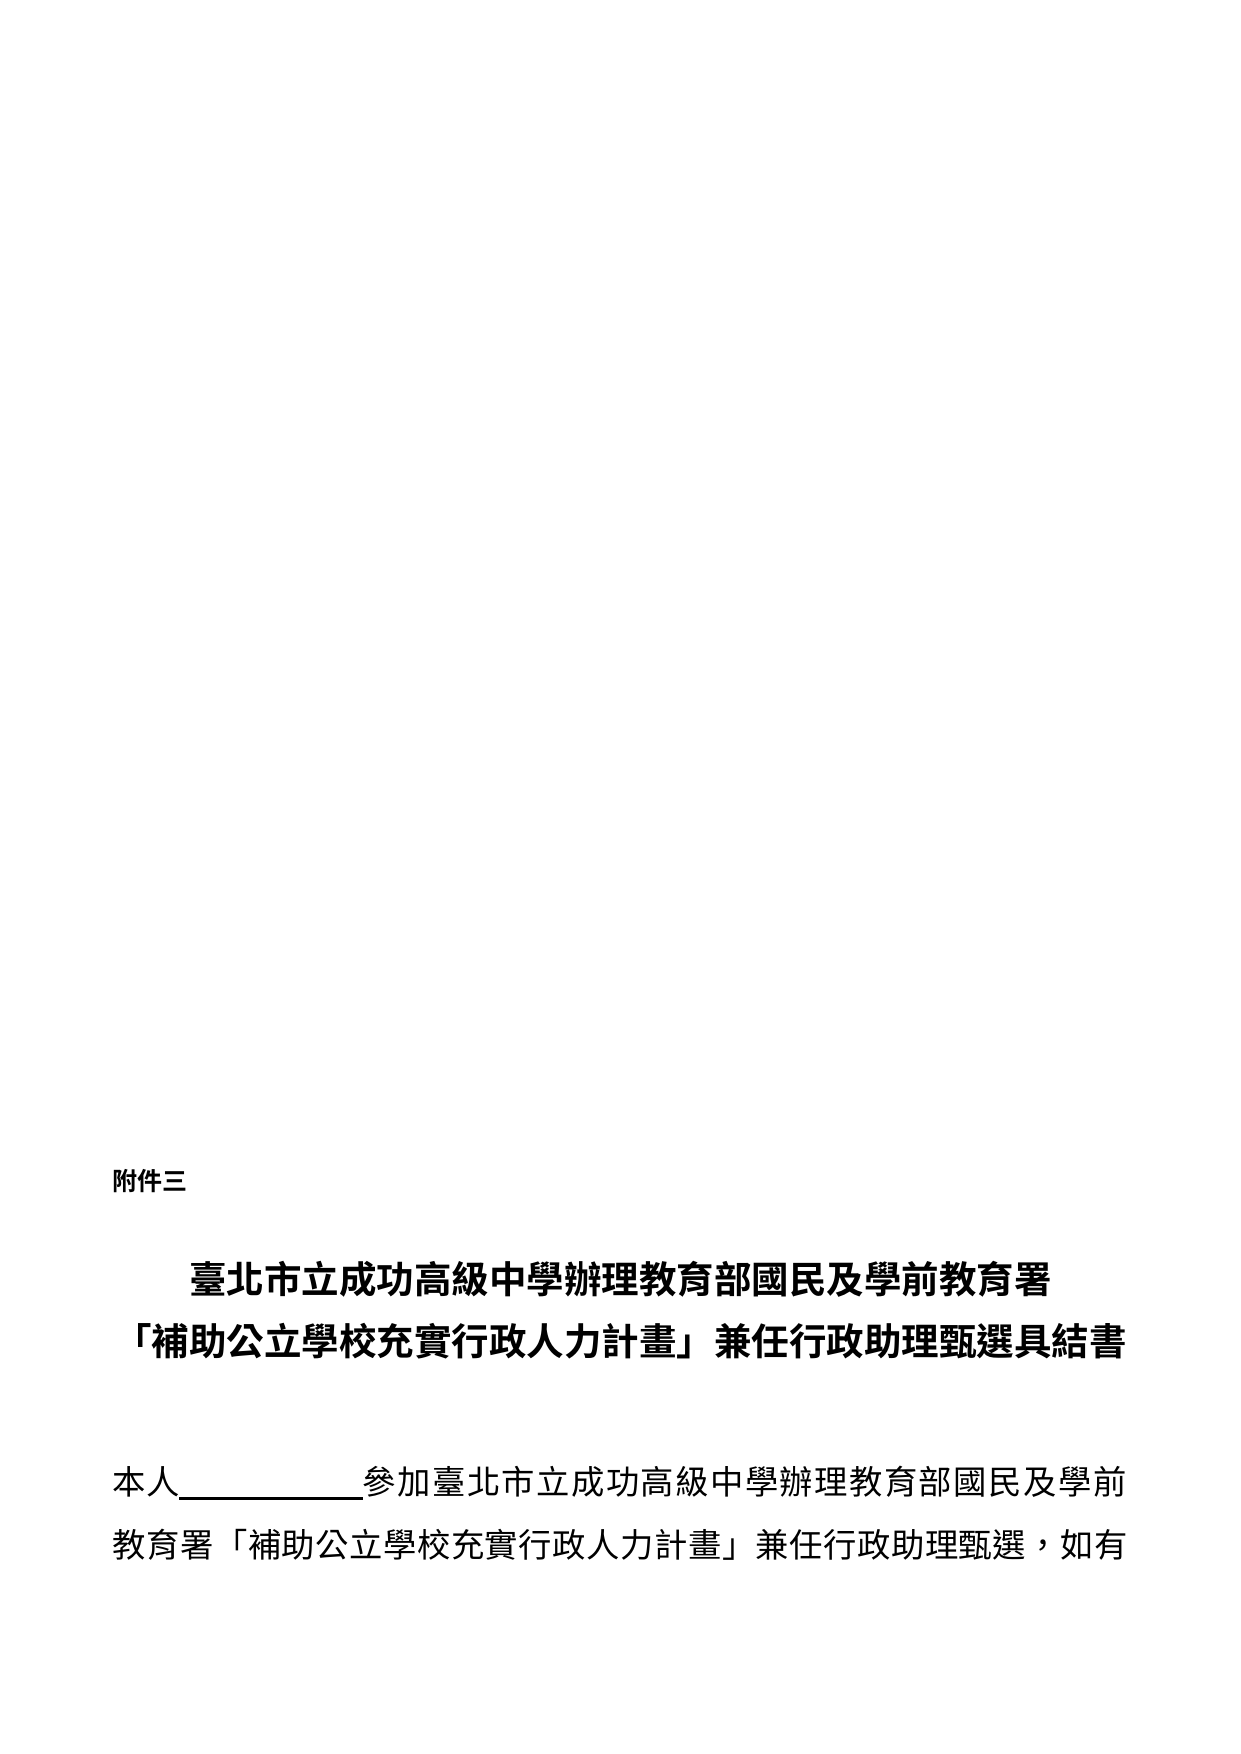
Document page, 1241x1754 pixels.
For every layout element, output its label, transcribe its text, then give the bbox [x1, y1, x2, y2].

text 臺北市立成功高級中學辦理教育部國民及學前教育署 「補助公立學校充實行政人力計畫」兼任行政助理甄選具結書 [112, 1235, 1128, 1360]
text 本人 參加臺北市立成功高級中學辦理教育部國民及學前教育署「補助公立學校充實行政人力計畫」兼任行政助理甄選，如有虛偽陳述或所附資料文件不實，除取消錄取資格外，並願負偽造文書之民事、刑事責任暨放棄先訴抗辯權。如蒙錄取而無法於簡章規定期限內繳交體檢表或其他相關證明文件，本人同意無條件放棄錄取資格。 [112, 1438, 1128, 1563]
subtitle 附件三 [112, 1138, 1128, 1201]
